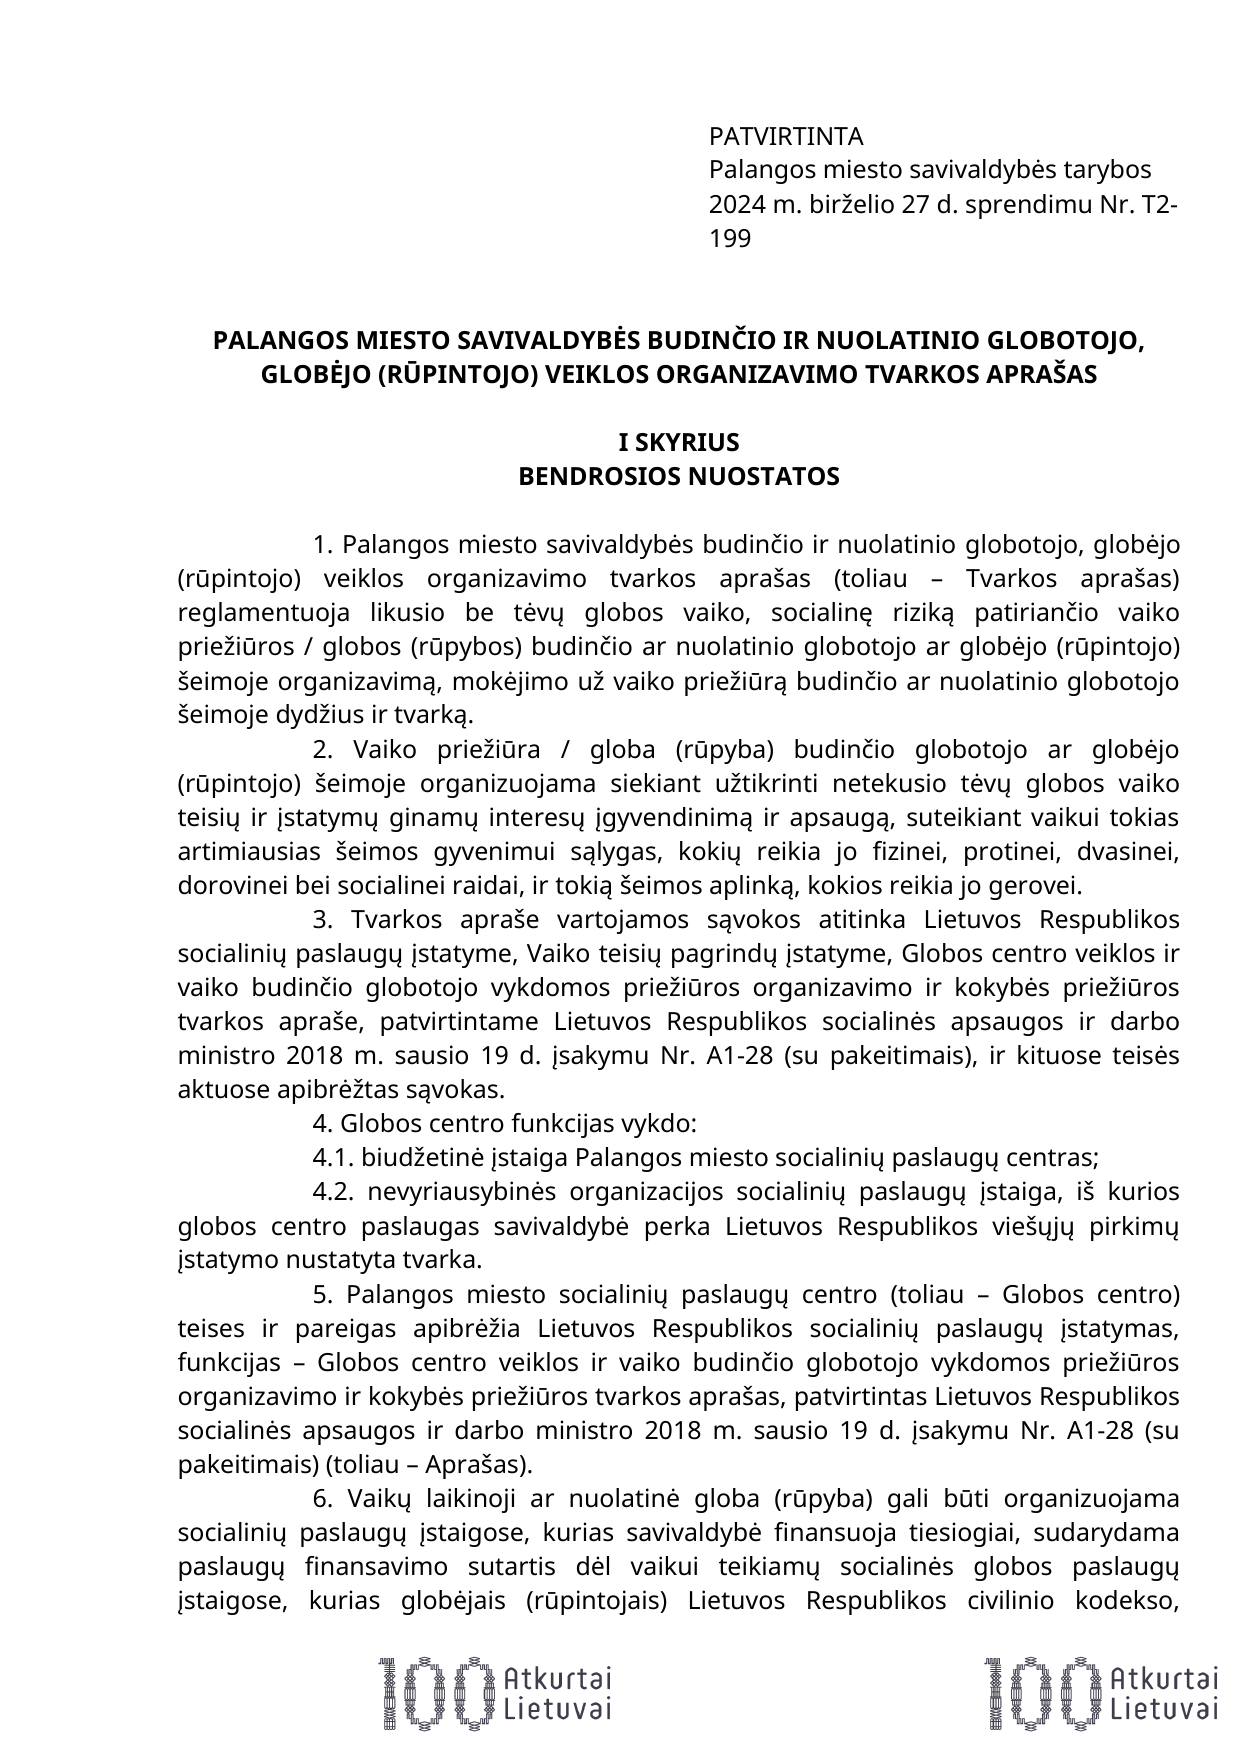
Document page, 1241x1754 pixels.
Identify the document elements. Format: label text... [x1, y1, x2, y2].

text PALANGOS MIESTO SAVIVALDYBĖS BUDINČIO IR NUOLATINIO GLOBOTOJO, GLOBĖJO (RŪPINTOJO) VEIKLOS ORGANIZAVIMO TVARKOS APRAŠAS [177, 322, 1181, 391]
text PATVIRTINTA [709, 118, 1181, 152]
text 2. Vaiko priežiūra / globa (rūpyba) budinčio globotojo ar globėjo (rūpintojo) šeimoje organizuojama siekiant užtikrinti netekusio tėvų globos vaiko teisių ir įstatymų ginamų interesų įgyvendinimą ir apsaugą, suteikiant vaikui tokias artimiausias šeimos gyvenimui sąlygas, kokių reikia jo fizinei, protinei, dvasinei, dorovinei bei socialinei raidai, ir tokią šeimos aplinką, kokios reikia jo gerovei. [177, 731, 1181, 902]
text BENDROSIOS NUOSTATOS [177, 459, 1181, 493]
text 3. Tvarkos apraše vartojamos sąvokos atitinka Lietuvos Respublikos socialinių paslaugų įstatyme, Vaiko teisių pagrindų įstatyme, Globos centro veiklos ir vaiko budinčio globotojo vykdomos priežiūros organizavimo ir kokybės priežiūros tvarkos apraše, patvirtintame Lietuvos Respublikos socialinės apsaugos ir darbo ministro 2018 m. sausio 19 d. įsakymu Nr. A1-28 (su pakeitimais), ir kituose teisės aktuose apibrėžtas sąvokas. [177, 902, 1181, 1106]
text Palangos miesto savivaldybės tarybos [709, 152, 1181, 186]
text 1. Palangos miesto savivaldybės budinčio ir nuolatinio globotojo, globėjo (rūpintojo) veiklos organizavimo tvarkos aprašas (toliau – Tvarkos aprašas) reglamentuoja likusio be tėvų globos vaiko, socialinę riziką patiriančio vaiko priežiūros / globos (rūpybos) budinčio ar nuolatinio globotojo ar globėjo (rūpintojo) šeimoje organizavimą, mokėjimo už vaiko priežiūrą budinčio ar nuolatinio globotojo šeimoje dydžius ir tvarką. [177, 527, 1181, 731]
text 5. Palangos miesto socialinių paslaugų centro (toliau – Globos centro) teises ir pareigas apibrėžia Lietuvos Respublikos socialinių paslaugų įstatymas, funkcijas – Globos centro veiklos ir vaiko budinčio globotojo vykdomos priežiūros organizavimo ir kokybės priežiūros tvarkos aprašas, patvirtintas Lietuvos Respublikos socialinės apsaugos ir darbo ministro 2018 m. sausio 19 d. įsakymu Nr. A1-28 (su pakeitimais) (toliau – Aprašas). [177, 1276, 1181, 1481]
text 4.2. nevyriausybinės organizacijos socialinių paslaugų įstaiga, iš kurios globos centro paslaugas savivaldybė perka Lietuvos Respublikos viešųjų pirkimų įstatymo nustatyta tvarka. [177, 1174, 1181, 1276]
text I SKYRIUS [177, 425, 1181, 459]
text 2024 m. birželio 27 d. sprendimu Nr. T2-199 [709, 186, 1181, 254]
text 6. Vaikų laikinoji ar nuolatinė globa (rūpyba) gali būti organizuojama socialinių paslaugų įstaigose, kurias savivaldybė finansuoja tiesiogiai, sudarydama paslaugų finansavimo sutartis dėl vaikui teikiamų socialinės globos paslaugų įstaigose, kurias globėjais (rūpintojais) Lietuvos Respublikos civilinio kodekso, [177, 1481, 1181, 1617]
text 4. Globos centro funkcijas vykdo: [177, 1106, 1181, 1140]
text 4.1. biudžetinė įstaiga Palangos miesto socialinių paslaugų centras; [177, 1140, 1181, 1174]
